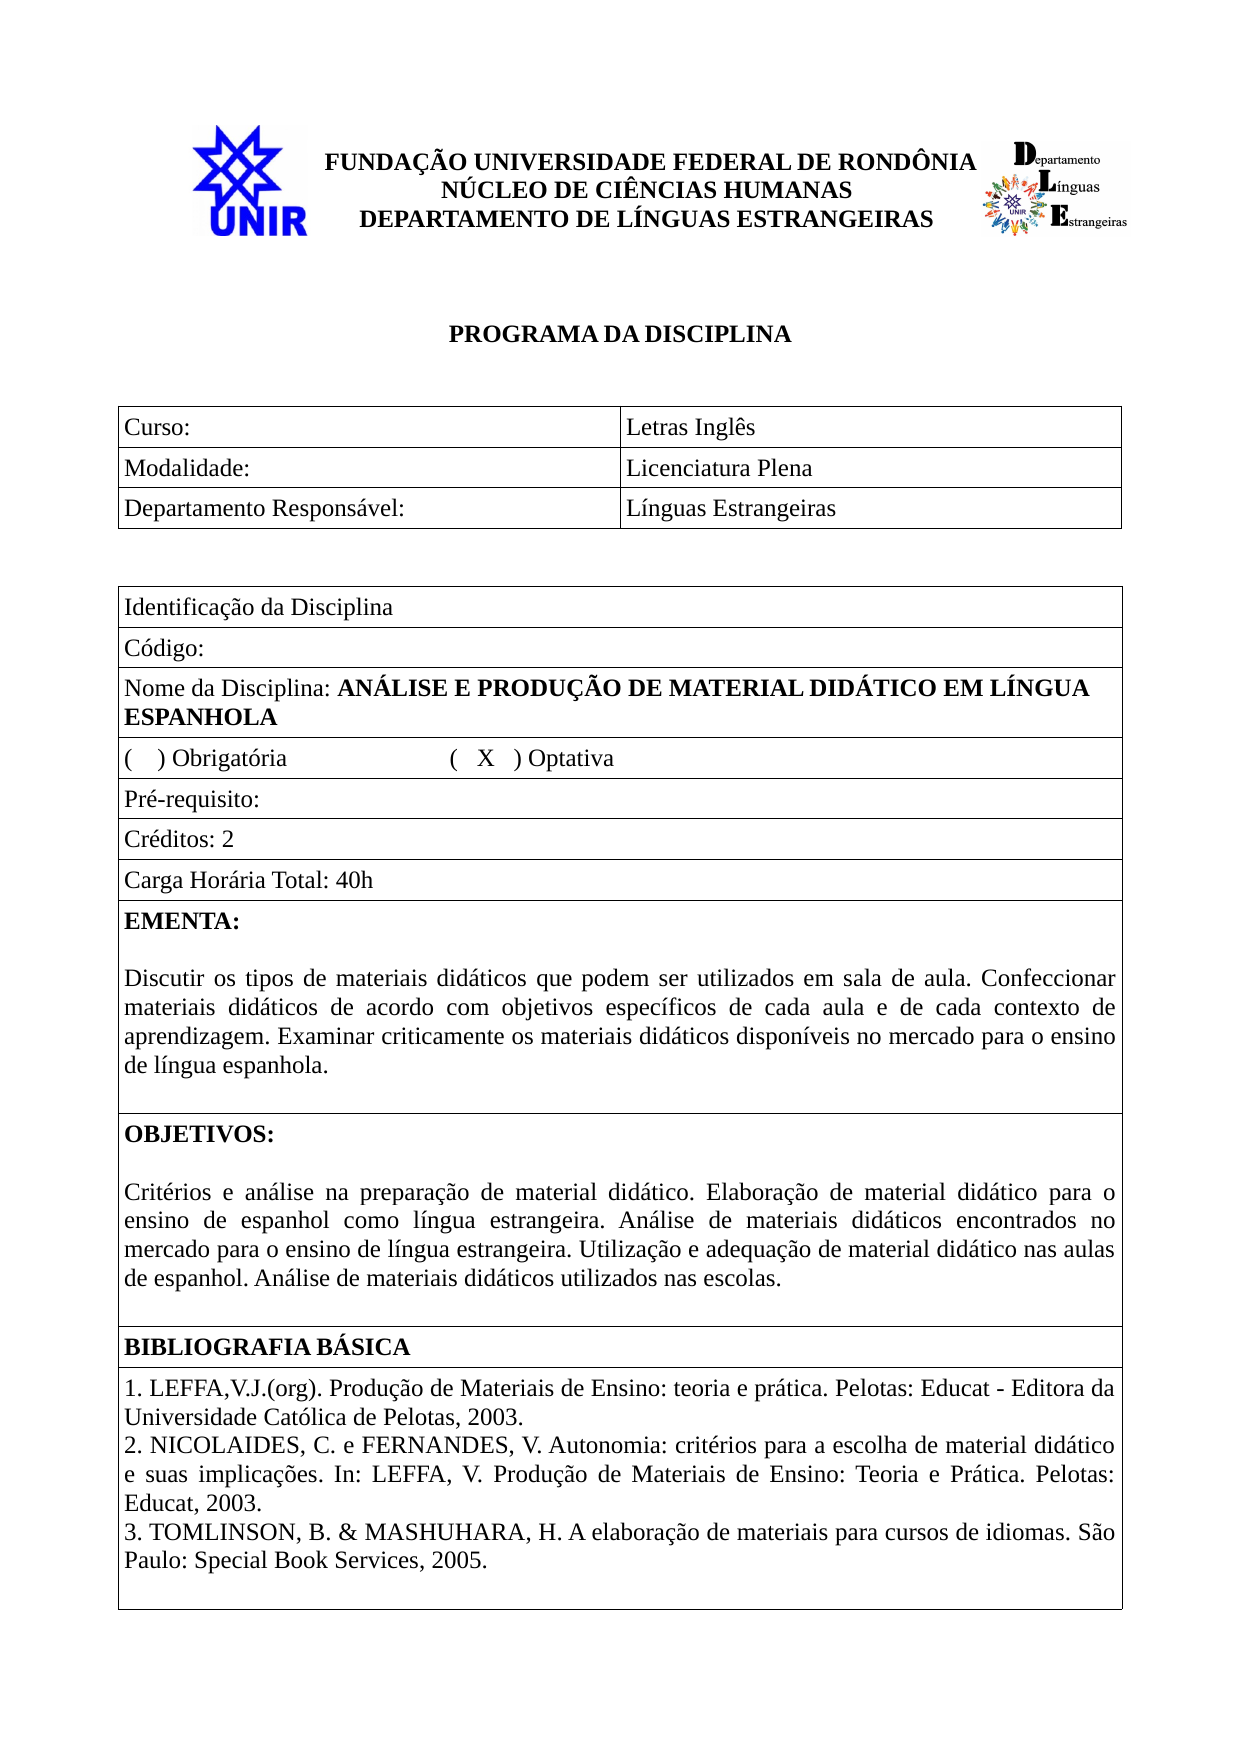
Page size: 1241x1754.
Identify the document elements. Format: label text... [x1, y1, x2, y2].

picture [981, 141, 1131, 237]
text NÚCLEO DE CIÊNCIAS HUMANAS [311, 176, 981, 204]
table_header Letras Inglês [621, 407, 1121, 446]
table_header Curso: [119, 407, 620, 446]
text [118, 204, 188, 233]
text [118, 147, 188, 176]
table_cell BIBLIOGRAFIA BÁSICA [119, 1327, 1122, 1367]
table_header Identificação da Disciplina [119, 587, 1122, 627]
table_cell 1. LEFFA,V.J.(org). Produção de Materiais de Ensino: teoria e prática. Pelotas: Educat - Editora da Universidade Católica de Pelotas, 2003. 2. NICOLAIDES, C. e FERNANDES, V. Autonomia: critérios para a escolha de material didático e suas implicações. In: LEFFA, V. Produção de Materiais de Ensino: Teoria e Prática. Pelotas: Educat, 2003. 3. TOMLINSON, B. & MASHUHARA, H. A elaboração de materiais para cursos de idiomas. São Paulo: Special Book Services, 2005. [119, 1368, 1122, 1609]
table_cell EMENTA: Discutir os tipos de materiais didáticos que podem ser utilizados em sala de aula. Confeccionar materiais didáticos de acordo com objetivos específicos de cada aula e de cada contexto de aprendizagem. Examinar criticamente os materiais didáticos disponíveis no mercado para o ensino de língua espanhola. [119, 901, 1122, 1113]
table_cell Departamento Responsável: [119, 488, 620, 528]
table_cell Nome da Disciplina: ANÁLISE E PRODUÇÃO DE MATERIAL DIDÁTICO EM LÍNGUA ESPANHOLA [119, 668, 1122, 737]
table_cell Pré-requisito: [119, 779, 1122, 818]
table_cell Carga Horária Total: 40h [119, 860, 1122, 900]
text PROGRAMA DA DISCIPLINA [118, 319, 1122, 348]
table_cell Línguas Estrangeiras [621, 488, 1121, 528]
text DEPARTAMENTO DE LÍNGUAS ESTRANGEIRAS [311, 204, 981, 233]
table_cell OBJETIVOS: Critérios e análise na preparação de material didático. Elaboração de material didático para o ensino de espanhol como língua estrangeira. Análise de materiais didáticos encontrados no mercado para o ensino de língua estrangeira. Utilização e adequação de material didático nas aulas de espanhol. Análise de materiais didáticos utilizados nas escolas. [119, 1114, 1122, 1326]
text FUNDAÇÃO UNIVERSIDADE FEDERAL DE RONDÔNIA [311, 147, 981, 176]
table_cell Código: [119, 628, 1122, 667]
text [118, 176, 188, 204]
table_cell Créditos: 2 [119, 819, 1122, 859]
table_cell Modalidade: [119, 448, 620, 487]
table_cell ( ) Obrigatória ( X ) Optativa [119, 738, 1122, 777]
picture [188, 125, 311, 236]
table_cell Licenciatura Plena [621, 448, 1121, 487]
